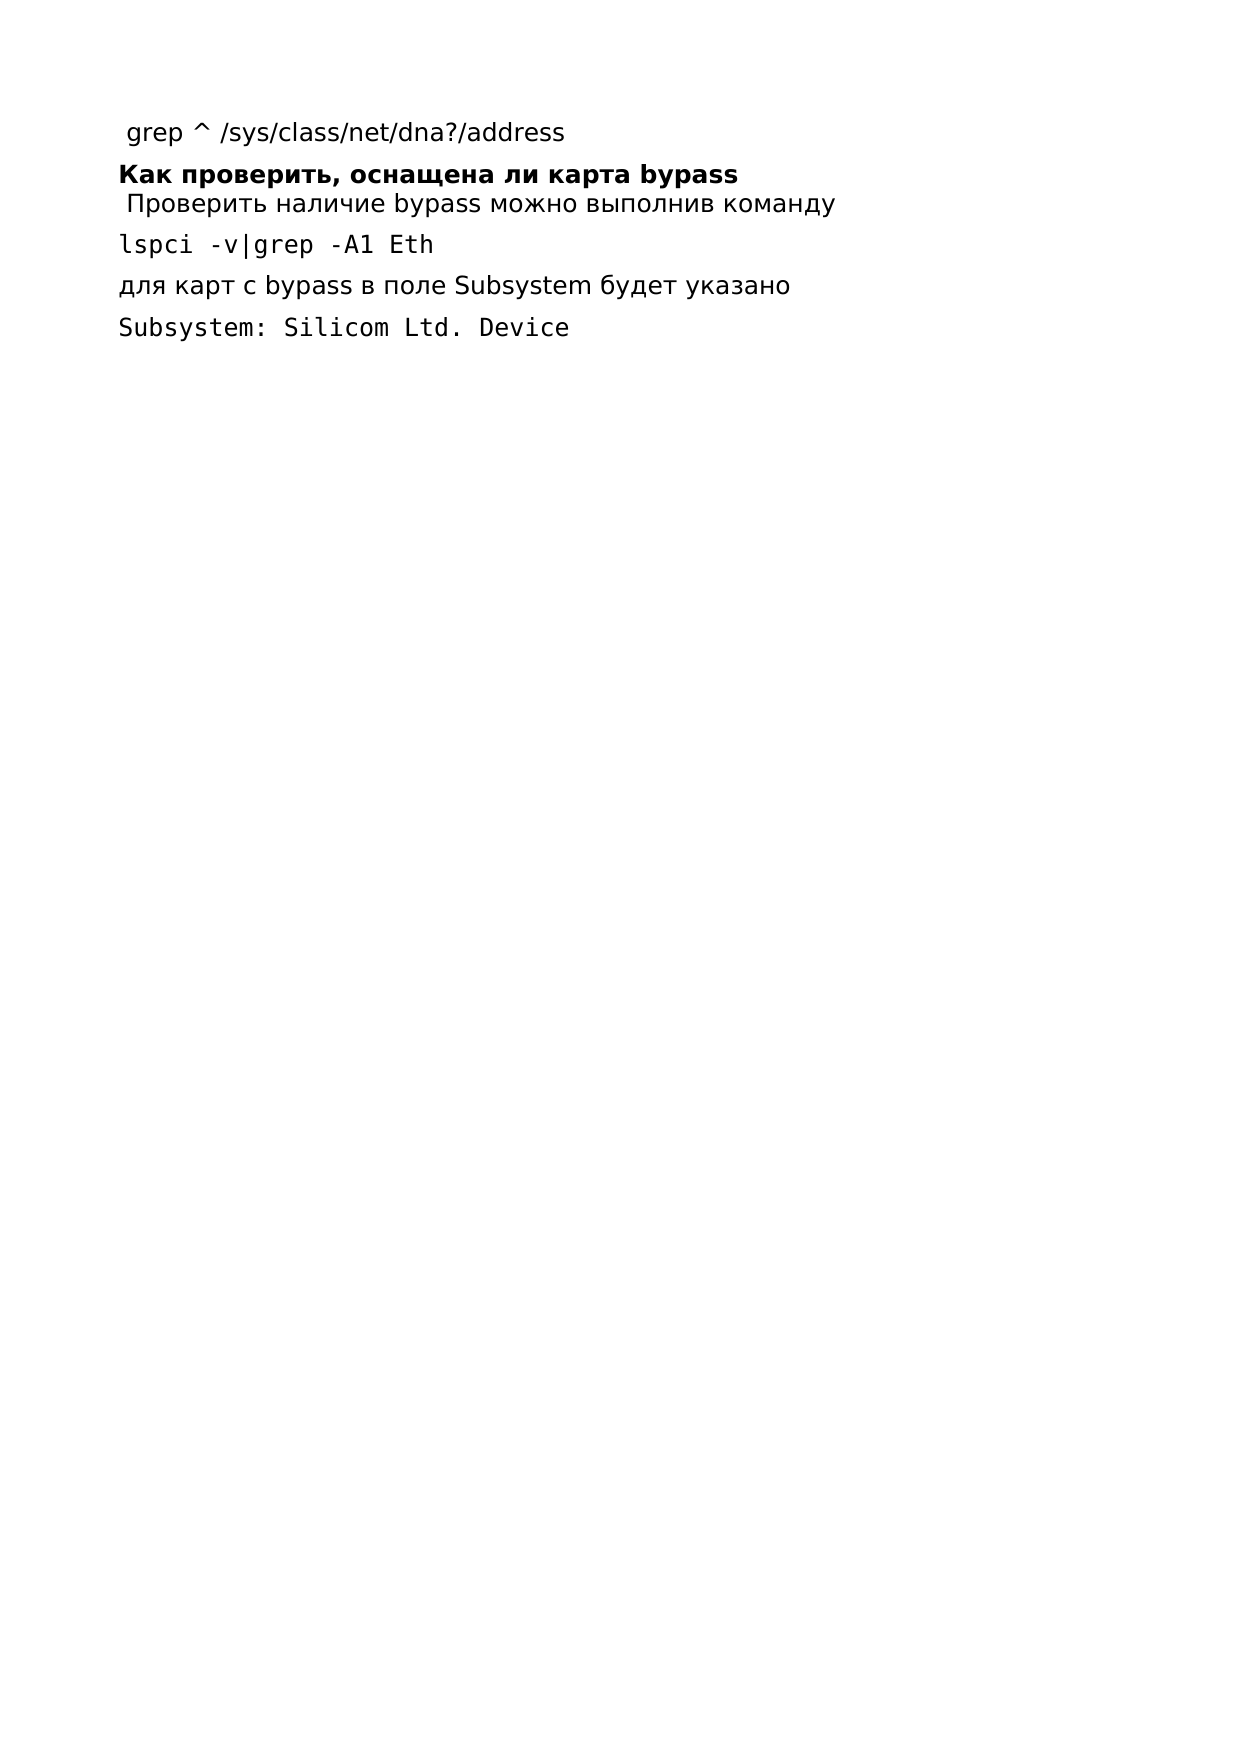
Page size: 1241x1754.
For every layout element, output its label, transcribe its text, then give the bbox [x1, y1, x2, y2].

text для карт с bypass в поле Subsystem будет указано [118, 272, 1122, 301]
text Subsystem: Silicom Ltd. Device [118, 313, 1122, 342]
text lspci -v|grep -A1 Eth [118, 231, 1122, 260]
text Как проверить, оснащена ли карта bypass Проверить наличие bypass можно выполнив команду [118, 160, 1122, 218]
text grep ^ /sys/class/net/dna?/address [118, 118, 1122, 147]
